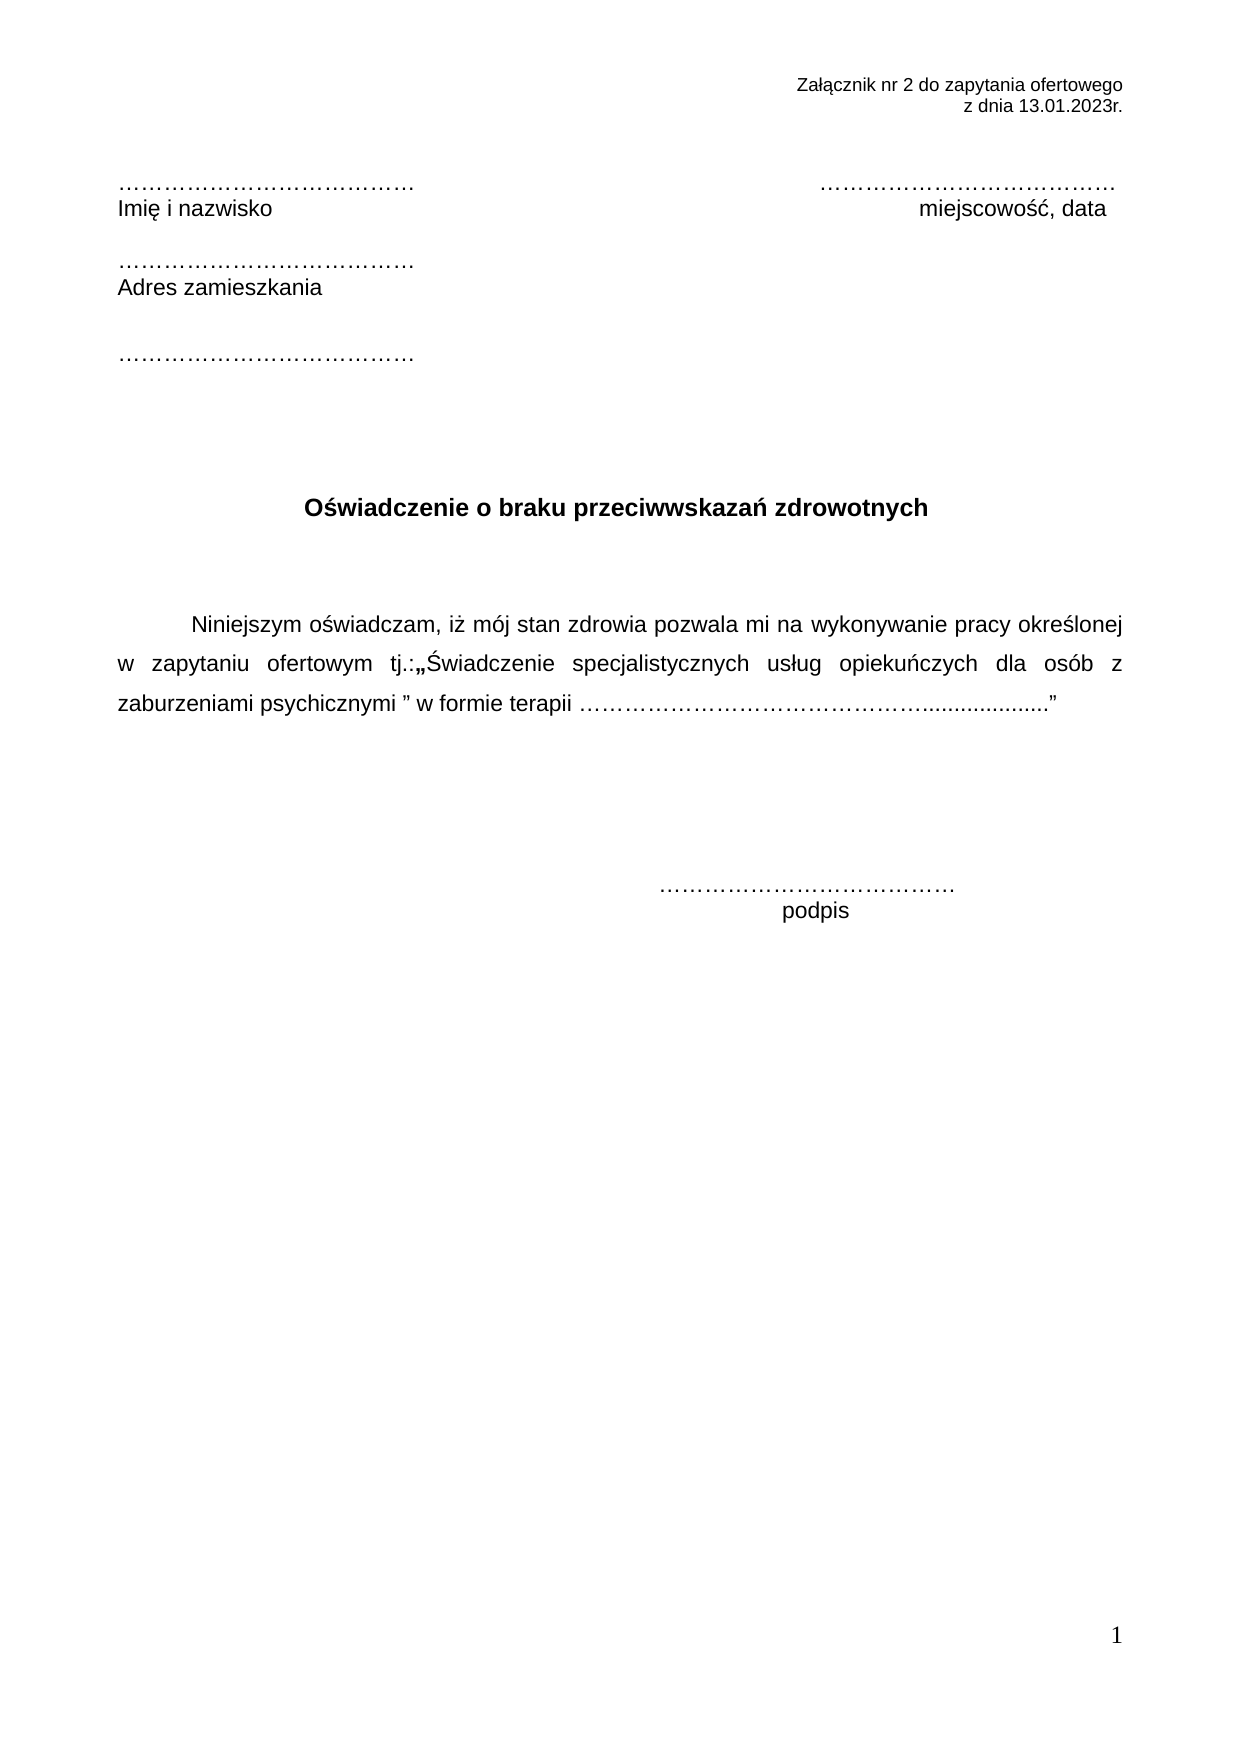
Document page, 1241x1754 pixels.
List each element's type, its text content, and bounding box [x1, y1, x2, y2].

text Oświadczenie o braku przeciwwskazań zdrowotnych [117, 493, 1123, 522]
text podpis [117, 897, 1123, 923]
text Imię i nazwisko miejscowość, data [117, 195, 1123, 221]
text ………………………………… [117, 247, 1123, 274]
text ………………………………… [117, 871, 1123, 897]
text Załącznik nr 2 do zapytania ofertowego z dnia 13.01.2023r. [117, 74, 1123, 117]
text ………………………………… [117, 340, 1123, 367]
text Adres zamieszkania [117, 274, 1123, 300]
text ………………………………… ………………………………… [117, 168, 1123, 195]
text Niniejszym oświadczam, iż mój stan zdrowia pozwala mi na wykonywanie pracy określonej w zapytaniu ofertowym tj.:„Świadczenie specjalistycznych usług opiekuńczych dla osób z zaburzeniami psychicznymi ” w formie terapii ………………………………………....................” [117, 611, 1123, 716]
